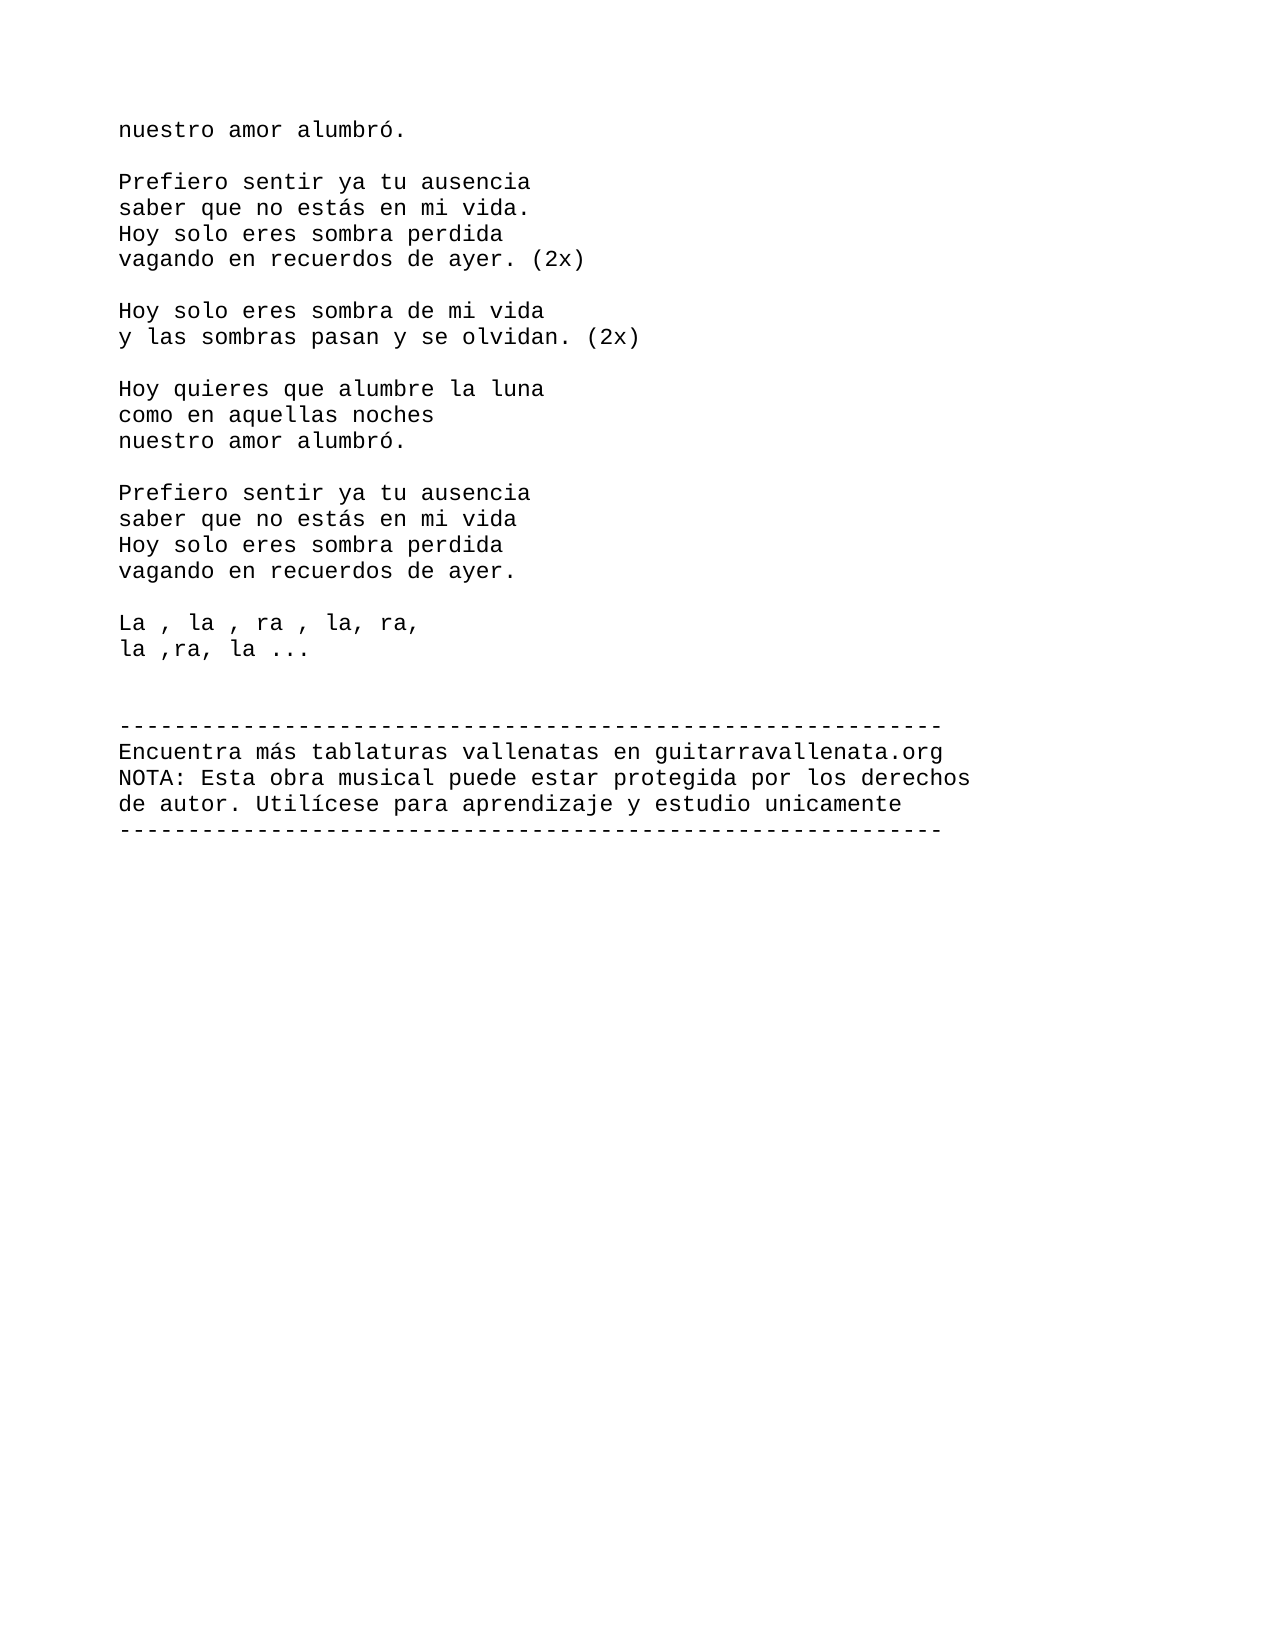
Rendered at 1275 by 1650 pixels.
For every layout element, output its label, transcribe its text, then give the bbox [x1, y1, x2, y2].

text la ,ra, la ... [118, 637, 1157, 663]
text como en aquellas noches [118, 403, 1157, 429]
text nuestro amor alumbró. [118, 429, 1157, 455]
text Encuentra más tablaturas vallenatas en guitarravallenata.org [118, 741, 1157, 767]
text nuestro amor alumbró. [118, 118, 1157, 144]
text de autor. Utilícese para aprendizaje y estudio unicamente [118, 792, 1157, 818]
text saber que no estás en mi vida [118, 507, 1157, 533]
text ------------------------------------------------------------ [118, 715, 1157, 741]
text La , la , ra , la, ra, [118, 611, 1157, 637]
text y las sombras pasan y se olvidan. (2x) [118, 326, 1157, 352]
text Hoy quieres que alumbre la luna [118, 377, 1157, 403]
text Hoy solo eres sombra perdida [118, 533, 1157, 559]
text saber que no estás en mi vida. [118, 196, 1157, 222]
text vagando en recuerdos de ayer. (2x) [118, 248, 1157, 274]
text Prefiero sentir ya tu ausencia [118, 481, 1157, 507]
text vagando en recuerdos de ayer. [118, 559, 1157, 585]
text NOTA: Esta obra musical puede estar protegida por los derechos [118, 767, 1157, 792]
text ------------------------------------------------------------ [118, 818, 1157, 844]
text Hoy solo eres sombra perdida [118, 222, 1157, 248]
text Prefiero sentir ya tu ausencia [118, 170, 1157, 196]
text Hoy solo eres sombra de mi vida [118, 300, 1157, 326]
